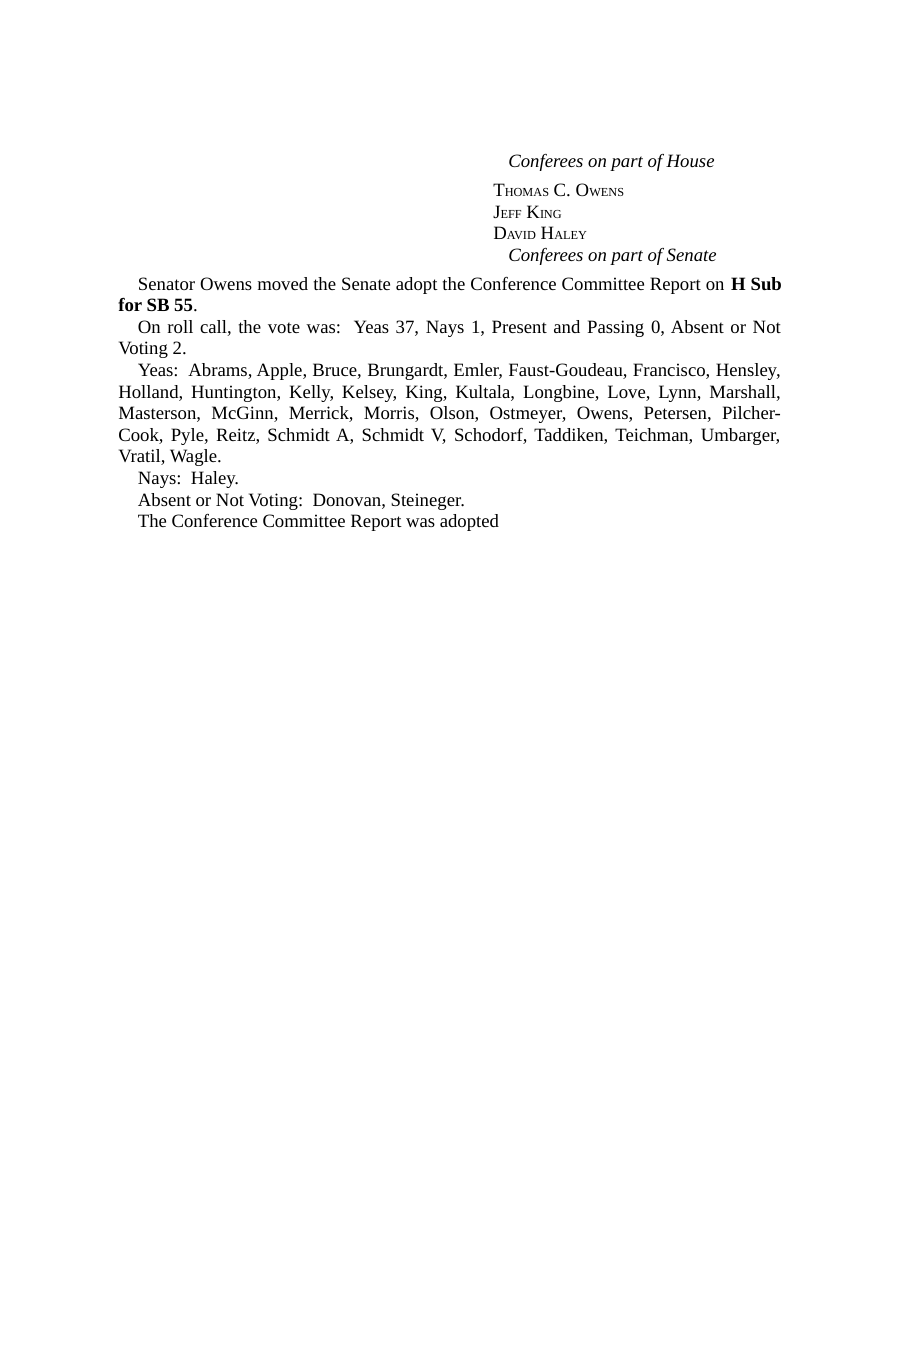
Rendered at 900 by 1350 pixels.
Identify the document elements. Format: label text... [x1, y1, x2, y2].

text Senator Owens moved the Senate adopt the Conference Committee Report on H Sub for SB 55. [118, 273, 782, 316]
text On roll call, the vote was: Yeas 37, Nays 1, Present and Passing 0, Absent or Not Voting 2. [118, 316, 782, 359]
text Yeas: Abrams, Apple, Bruce, Brungardt, Emler, Faust-Goudeau, Francisco, Hensley, Holland, Huntington, Kelly, Kelsey, King, Kultala, Longbine, Love, Lynn, Marshall, Masterson, McGinn, Merrick, Morris, Olson, Ostmeyer, Owens, Petersen, Pilcher-Cook, Pyle, Reitz, Schmidt A, Schmidt V, Schodorf, Taddiken, Teichman, Umbarger, Vratil, Wagle. [118, 359, 782, 467]
text Conferees on part of House [118, 150, 782, 172]
text Nays: Haley. [118, 467, 782, 488]
text Conferees on part of Senate [118, 244, 782, 265]
text Jeff King [118, 201, 782, 222]
text The Conference Committee Report was adopted [118, 510, 782, 532]
text Absent or Not Voting: Donovan, Steineger. [118, 488, 782, 510]
text Thomas C. Owens [118, 179, 782, 201]
text David Haley [118, 222, 782, 244]
